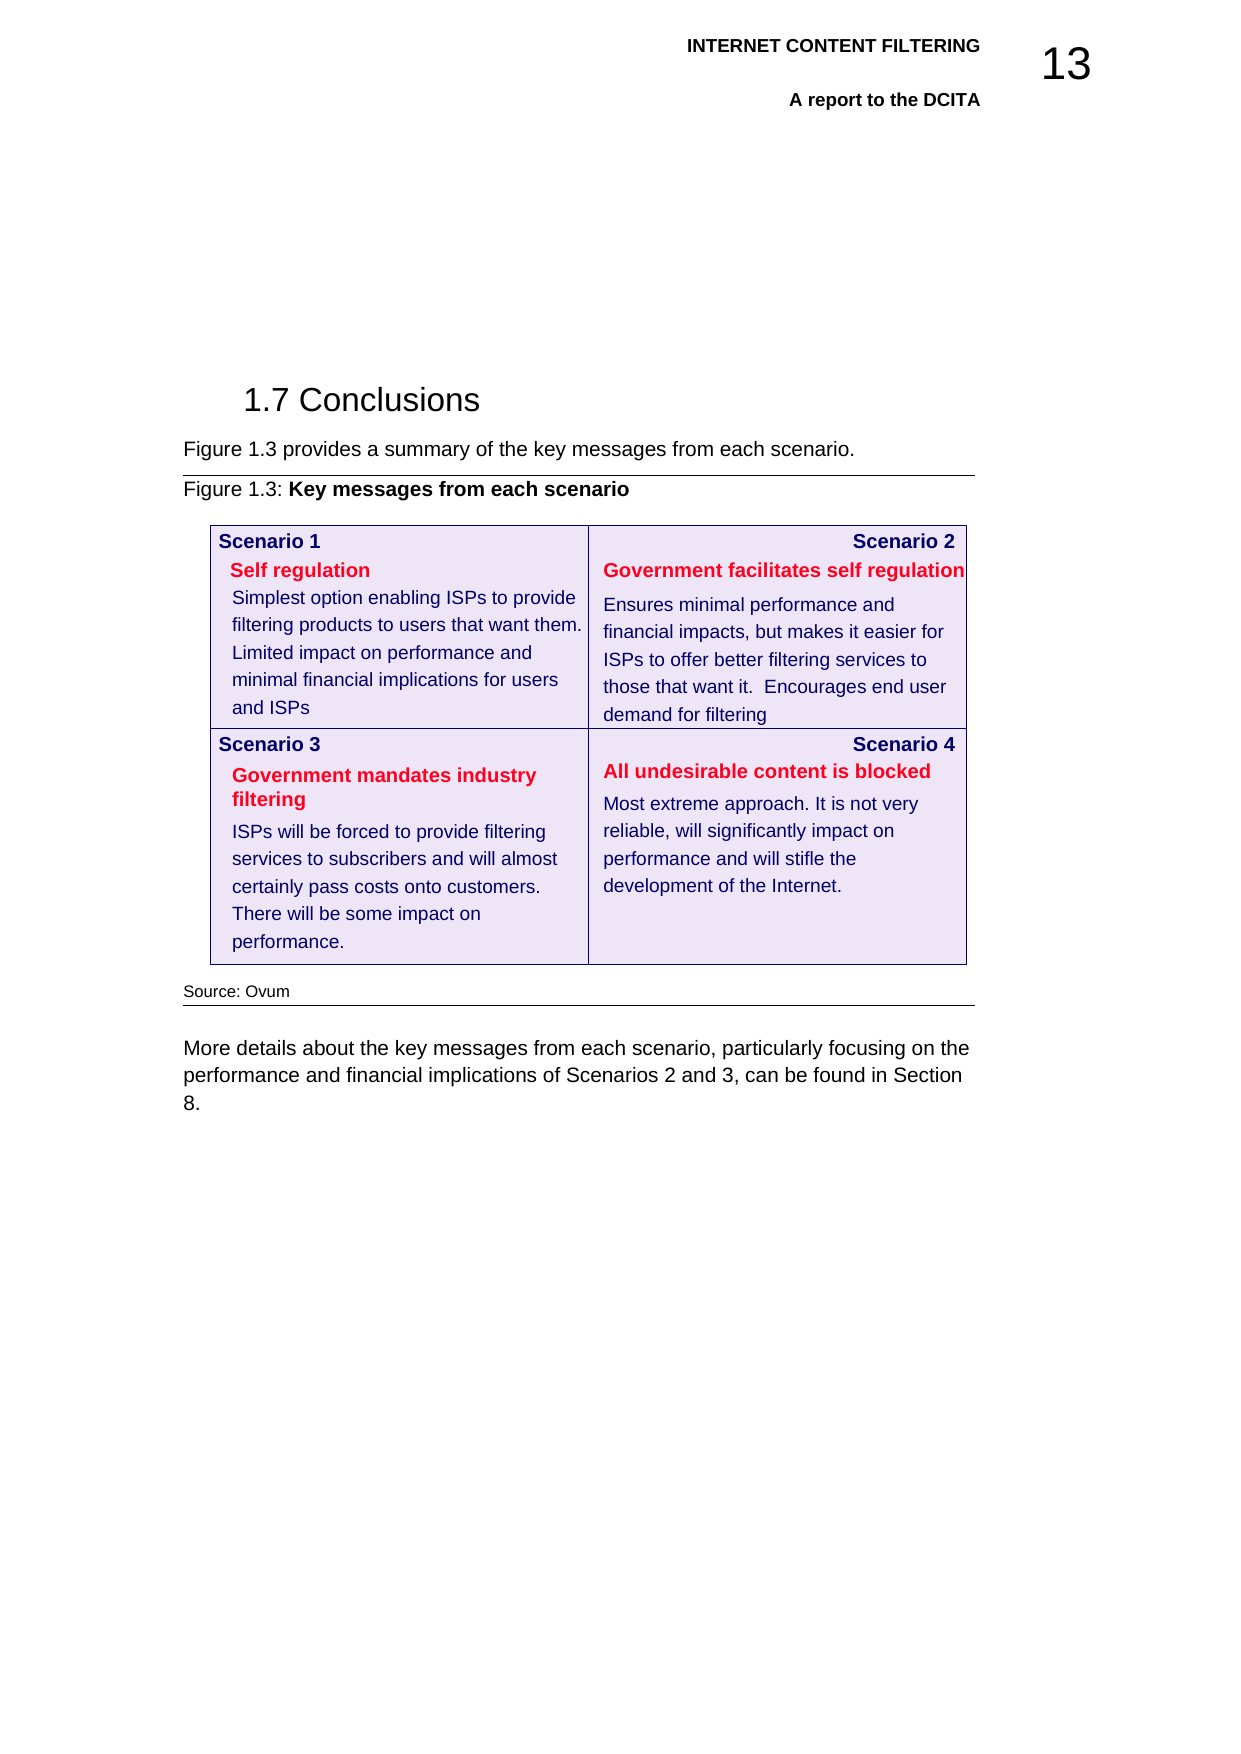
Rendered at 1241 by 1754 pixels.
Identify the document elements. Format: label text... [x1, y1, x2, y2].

subtitle 1.7 Conclusions [183, 381, 975, 418]
text More details about the key messages from each scenario, particularly focusing on the performance and financial implications of Scenarios 2 and 3, can be found in Section 8. [183, 1034, 975, 1115]
text Source: Ovum [183, 978, 975, 1005]
title Figure 1.3: Key messages from each scenario [183, 476, 975, 502]
text Figure 1.3 provides a summary of the key messages from each scenario. [183, 435, 975, 462]
